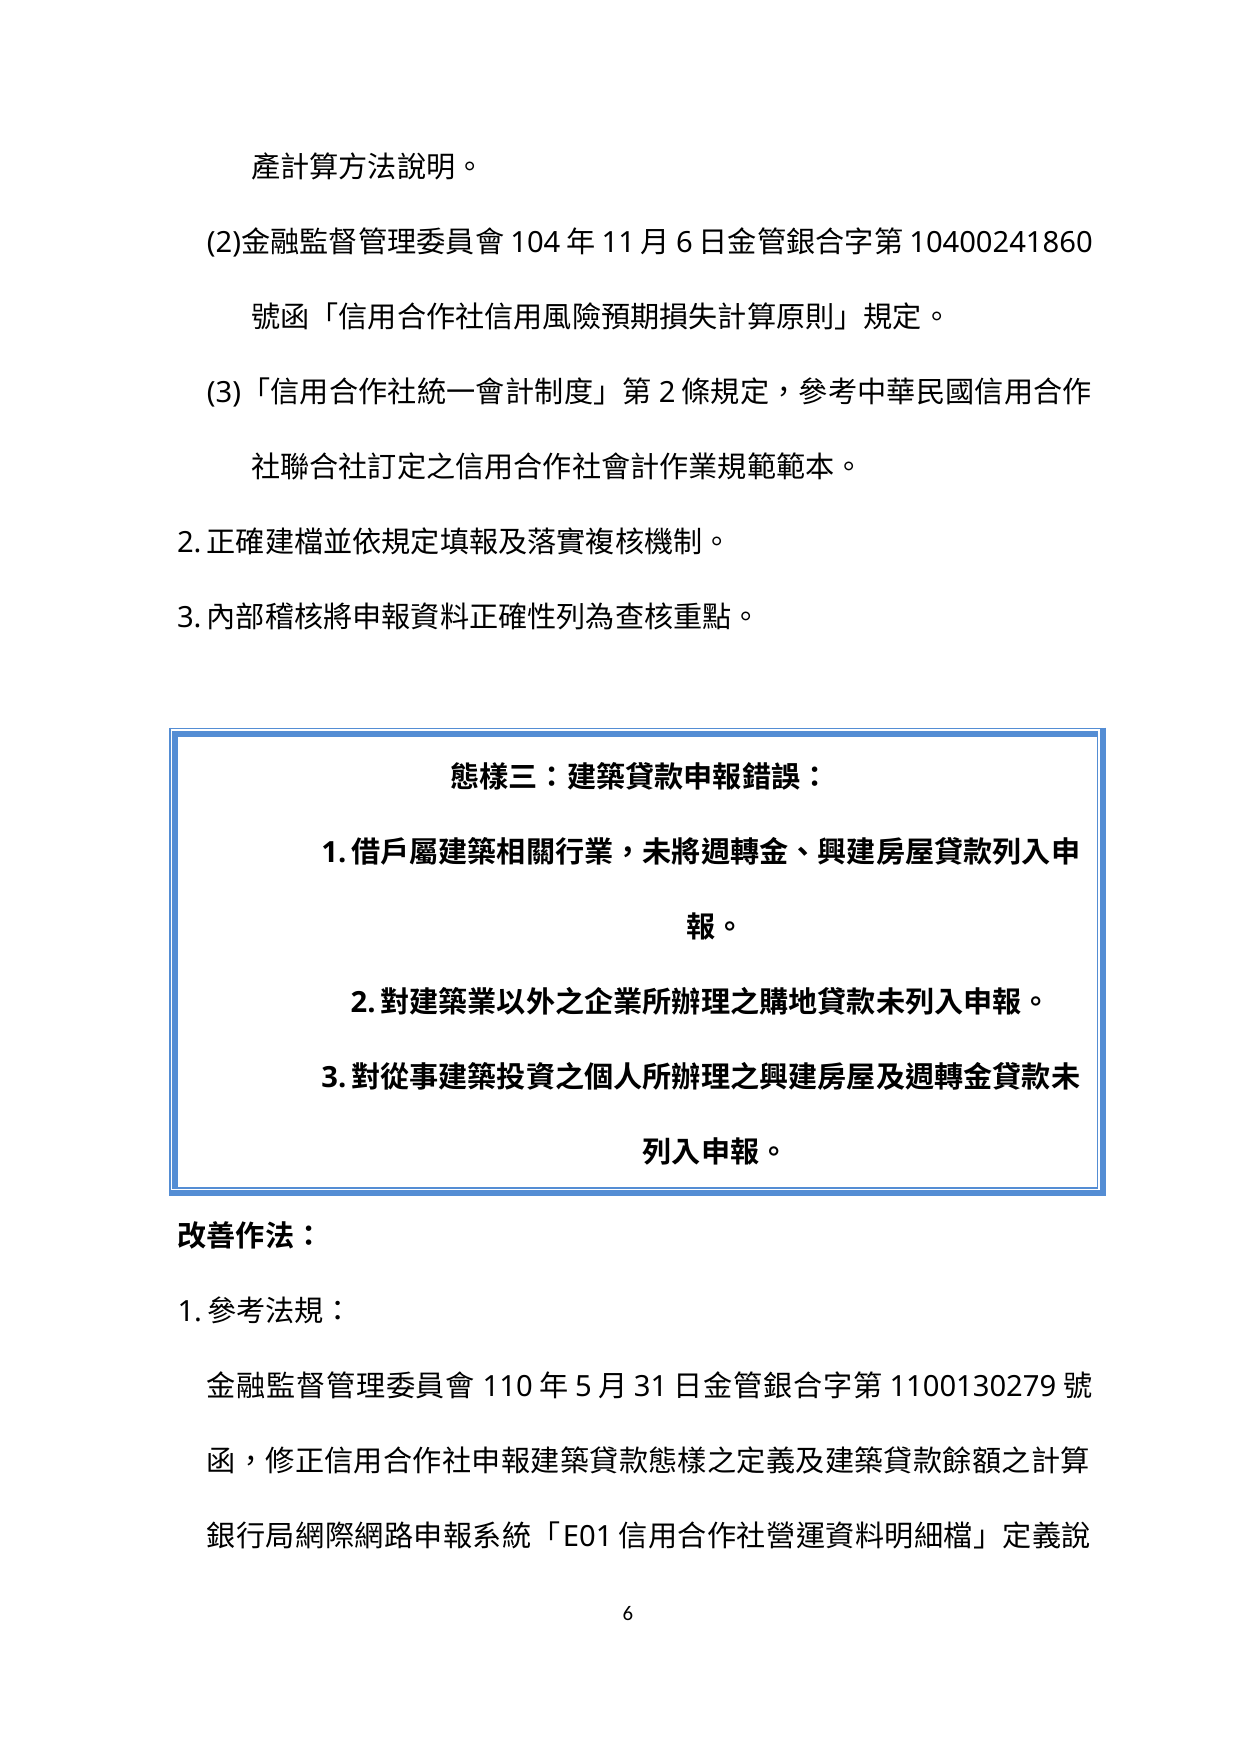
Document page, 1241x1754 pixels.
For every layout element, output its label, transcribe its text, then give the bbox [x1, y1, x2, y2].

text 金融監督管理委員會110年5月31日金管銀合字第1100130279號函，修正信用合作社申報建築貸款態樣之定義及建築貸款餘額之計算，銀行局網際網路申報系統「E01信用合作社營運資料明細檔」定義說明： [207, 1346, 1092, 1571]
text (2)金融監督管理委員會104年11月6日金管銀合字第10400241860號函「信用合作社信用風險預期損失計算原則」規定。 [207, 203, 1092, 353]
text 產計算方法說明。 [207, 128, 1092, 203]
list 參考法規： [177, 1271, 1092, 1346]
list 正確建檔並依規定填報及落實複核機制。 [177, 503, 1092, 578]
table_header 態樣三：建築貸款申報錯誤： 借戶屬建築相關行業，未將週轉金、興建房屋貸款列入申報。 對建築業以外之企業所辦理之購地貸款未列入申報。 對從事建築投資之個人所辦理之興建房屋及週轉金貸款未列入申報。 [178, 737, 1097, 1187]
text (3)「信用合作社統一會計制度」第2條規定，參考中華民國信用合作社聯合社訂定之信用合作社會計作業規範範本。 [207, 353, 1092, 503]
list 內部稽核將申報資料正確性列為查核重點。 [177, 578, 1092, 653]
text 改善作法： [177, 1196, 1092, 1271]
